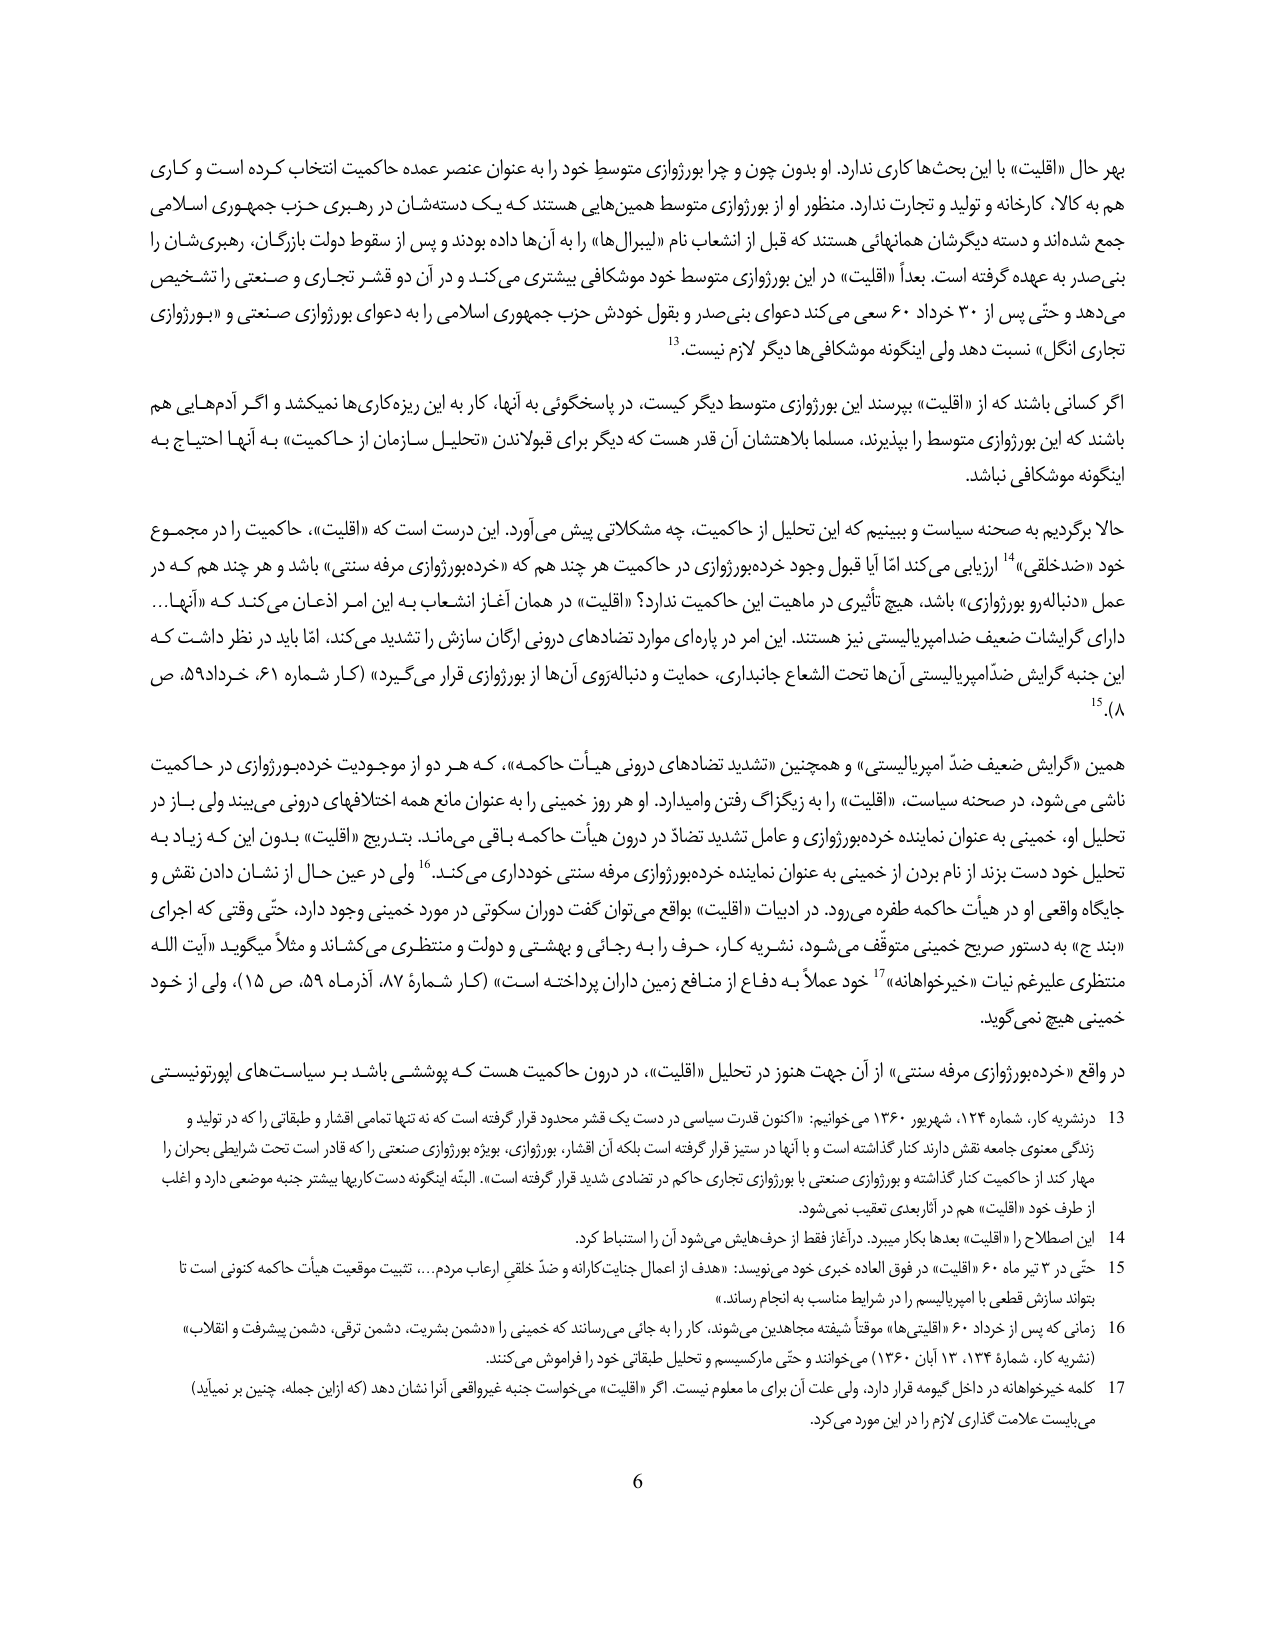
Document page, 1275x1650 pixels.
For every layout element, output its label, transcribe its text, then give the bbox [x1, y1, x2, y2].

text حالا برگردیم به صحنه سیاست و ببینیم که این تحلیل از حاکمیت، چه مشکلاتی پیش می‌آورد. این درست است که «اقلیت»، حاکمیت را در مجموع خود «ضد‌خلقی» ارزیابی می‌کند امّا آیا قبول وجود خرده‌بورژوازی در حاکمیت هر چند هم که «خرده‌بورژوازی مرفه سنتی» باشد و هر چند هم که در عمل «دنباله‌رو بورژوازی» باشد، هیچ تأثیری در ماهیت این حاکمیت ندارد؟ «اقلیت» در همان آغاز انشعاب به این امر اذعان می‌کند که «آنها… دارای گرایشات ضعیف ضد‌امپریالیستی نیز هستند. این امر در پاره‌ای موارد تضادهای درونی ارگان سازش را تشدید می‌کند، امّا باید در نظر داشت که این جنبه گرایش ضدّ‌امپریالیستی آن‌ها تحت الشعاع جانبداری، حمایت و دنباله‌رَوی آن‌ها از بورژوازی قرار می‌گیرد» (کار شماره ۶۱، خرداد۵۹، ص ۸). [150, 511, 1125, 728]
text این اصطلاح را «اقلیت» بعدها بکار میبرد. درآغاز فقط از حرف‌هایش می‌شود آن را استنباط کرد. [150, 1223, 1125, 1253]
text درنشریه کار، شماره ۱۲۴، شهریور ۱۳۶۰ می‌خوانیم: «اکنون قدرت سیاسی در دست یک قشر محدود قرار گرفته است که نه تنها تمامی اقشار و طبقاتی را که در تولید و زندگی معنوی جامعه نقش دارند کنار گذاشته است و با آنها در ستیز قرار گرفته است بلکه آن اقشار، بورژوازی، بویژه بورژوازی صنعتی را که قادر است تحت شرایطی بحران را مهار کند از حاکمیت کنار گذاشته و بورژوازی صنعتی با بورژوازی تجاری حاکم در تضادی شدید قرار گرفته است». البتّه اینگونه دست‌کاریها بیشتر جنبه موضعی دارد و اغلب از طرف خود «اقلیت» هم در آثاربعدی تعقیب نمی‌شود. [150, 1103, 1125, 1223]
text زمانی که پس از خرداد ۶۰ «اقلیتی‌ها» موقتاً شیفته مجاهدین می‌شوند، کار را به جائی می‌رسانند که خمینی را «دشمن بشریت، دشمن ترقی، دشمن پیشرفت و انقلاب» (نشریه کار، شمارهٔ ۱۳۴، ۱۳ آبان ۱۳۶۰) می‌خوانند و حتّی مارکسیسم و تحلیل طبقاتی خود را فراموش می‌کنند. [150, 1313, 1125, 1374]
text در واقع «خرده‌بورژوازی مرفه سنتی» از آن جهت هنوز در تحلیل «اقلیت»، در درون حاکمیت هست که پوششی باشد بر سیاست‌های اپورتونیستی سازمان در قبال همین حاکمیت، والّا نه در صحنه واقعی جامعه و نه در درون حاکمیت، «اقلیت» نمی‌تواند اثری از این حضور نشان دهد. اگر از نمایندگی خرده‌بورژوازی مرفه سنتی، خمینی را حذف کنیم دیگر چه کسی در حاکمیت می‌ماند که نماینده خرده‌بورژوازی مرفه سنتی باشد و اگر خمینی را نماینده خرده‌بورژوازی مرفه سنتی بدانیم، آنگاه چرا نگوئیم «حاکمیت در وجه غالبش خرده‌بورژوائی» است؟ [150, 1053, 1125, 1089]
text اگر کسانی باشند که از «اقلیت» بپرسند این بورژوازی متوسط دیگر کیست، در پاسخگوئی به آنها، کار به این ریزه‌کاری‌ها نمیکشد و اگر آدم‌هایی هم باشند که این بورژوازی متوسط را بپذیرند، مسلما بلاهتشان آن قدر هست که دیگر برای قبولاندن «تحلیل سازمان از حاکمیت» به آنها احتیاج به اینگونه موشکافی نباشد. [150, 385, 1125, 493]
text کلمه خیرخواهانه در داخل گیومه قرار دارد، ولی علت آن برای ما معلوم نیست. اگر «اقلیت» می‌خواست جنبه غیر‌واقعی آنرا نشان دهد (که ازاین جمله، چنین بر نمیآید) می‌بایست علامت گذاری لازم را در این مورد می‌کرد. [150, 1374, 1125, 1434]
text حتّی در ۳ تیر ماه ۶۰ «اقلیت» در فوق العاده خبری خود می‌نویسد: «هدف از اعمال جنایت‌کارانه و ضدّ خلقیِ ارعاب مردم…، تثبیت موقعیت هیأت حاکمه کنونی است تا بتواند سازش قطعی با امپریالیسم را در شرایط مناسب به انجام رساند.» [150, 1253, 1125, 1313]
text همین «گرایش ضعیف ضدّ امپریالیستی» و همچنین «تشدید تضادهای درونی هیأت حاکمه»، که هر دو از موجودیت خرده‌بورژوازی در حاکمیت ناشی می‌شود، در صحنه سیاست، «اقلیت» را به زیگزاگ رفتن وامیدارد. او هر روز خمینی را به عنوان مانع همه اختلافهای درونی می‌بیند ولی باز در تحلیل او، خمینی به عنوان نماینده خرده‌بورژوازی و عامل تشدید تضادّ در درون هیأت حاکمه باقی می‌ماند. بتدریج «اقلیت» بدون این که زیاد به تحلیل خود دست بزند از نام بردن از خمینی به عنوان نماینده خرده‌بورژوازی مرفه سنتی خودداری می‌کند. ولی در عین حال از نشان دادن نقش و جایگاه واقعی او در هیأت حاکمه طفره می‌رود. در ادبیات «اقلیت» بواقع می‌توان گفت دوران سکوتی در مورد خمینی وجود دارد، حتّی وقتی که اجرای «بند ج» به دستور صریح خمینی متوقّف می‌شود، نشریه کار، حرف را به رجائی و بهشتی و دولت و منتظری می‌کشاند و مثلاً میگوید «آیت الله منتظری علیرغم نیات «خیر‌خواهانه» خود عملاً به دفاع از منافع زمین داران پرداخته است» (کار شمارهٔ ۸۷، آذرماه ۵۹، ص ۱۵)، ولی از خود خمینی هیچ نمی‌گوید. [150, 746, 1125, 1035]
text بهر حال «اقلیت» با این بحث‌ها کاری ندارد. او بدون چون و چرا بورژوازی متوسطِ خود را به عنوان عنصر عمده حاکمیت انتخاب کرده است و کاری هم به کالا، کارخانه و تولید و تجارت ندارد. منظور او از بورژوازی متوسط همین‌هایی هستند که یک دسته‌شان در رهبری حزب جمهوری اسلامی جمع شده‌اند و دسته دیگرشان همانهائی هستند که قبل از انشعاب نام «لیبرال‌ها» را به آن‌ها داده بودند و پس از سقوط دولت بازرگان، رهبری‌شان را بنی‌صدر به عهده گرفته است. بعداً «اقلیت» در این بورژوازی متوسط خود موشکافی بیشتری می‌کند و در آن دو قشر تجاری و صنعتی را تشخیص می‌دهد و حتّی پس از ۳۰ خرداد ۶۰ سعی می‌کند دعوای بنی‌صدر و بقول خودش حزب جمهوری اسلامی را به دعوای بورژوازی صنعتی و «بورژوازی تجاری انگل» نسبت دهد ولی اینگونه موشکافی‌ها دیگر لازم نیست. [150, 150, 1125, 367]
